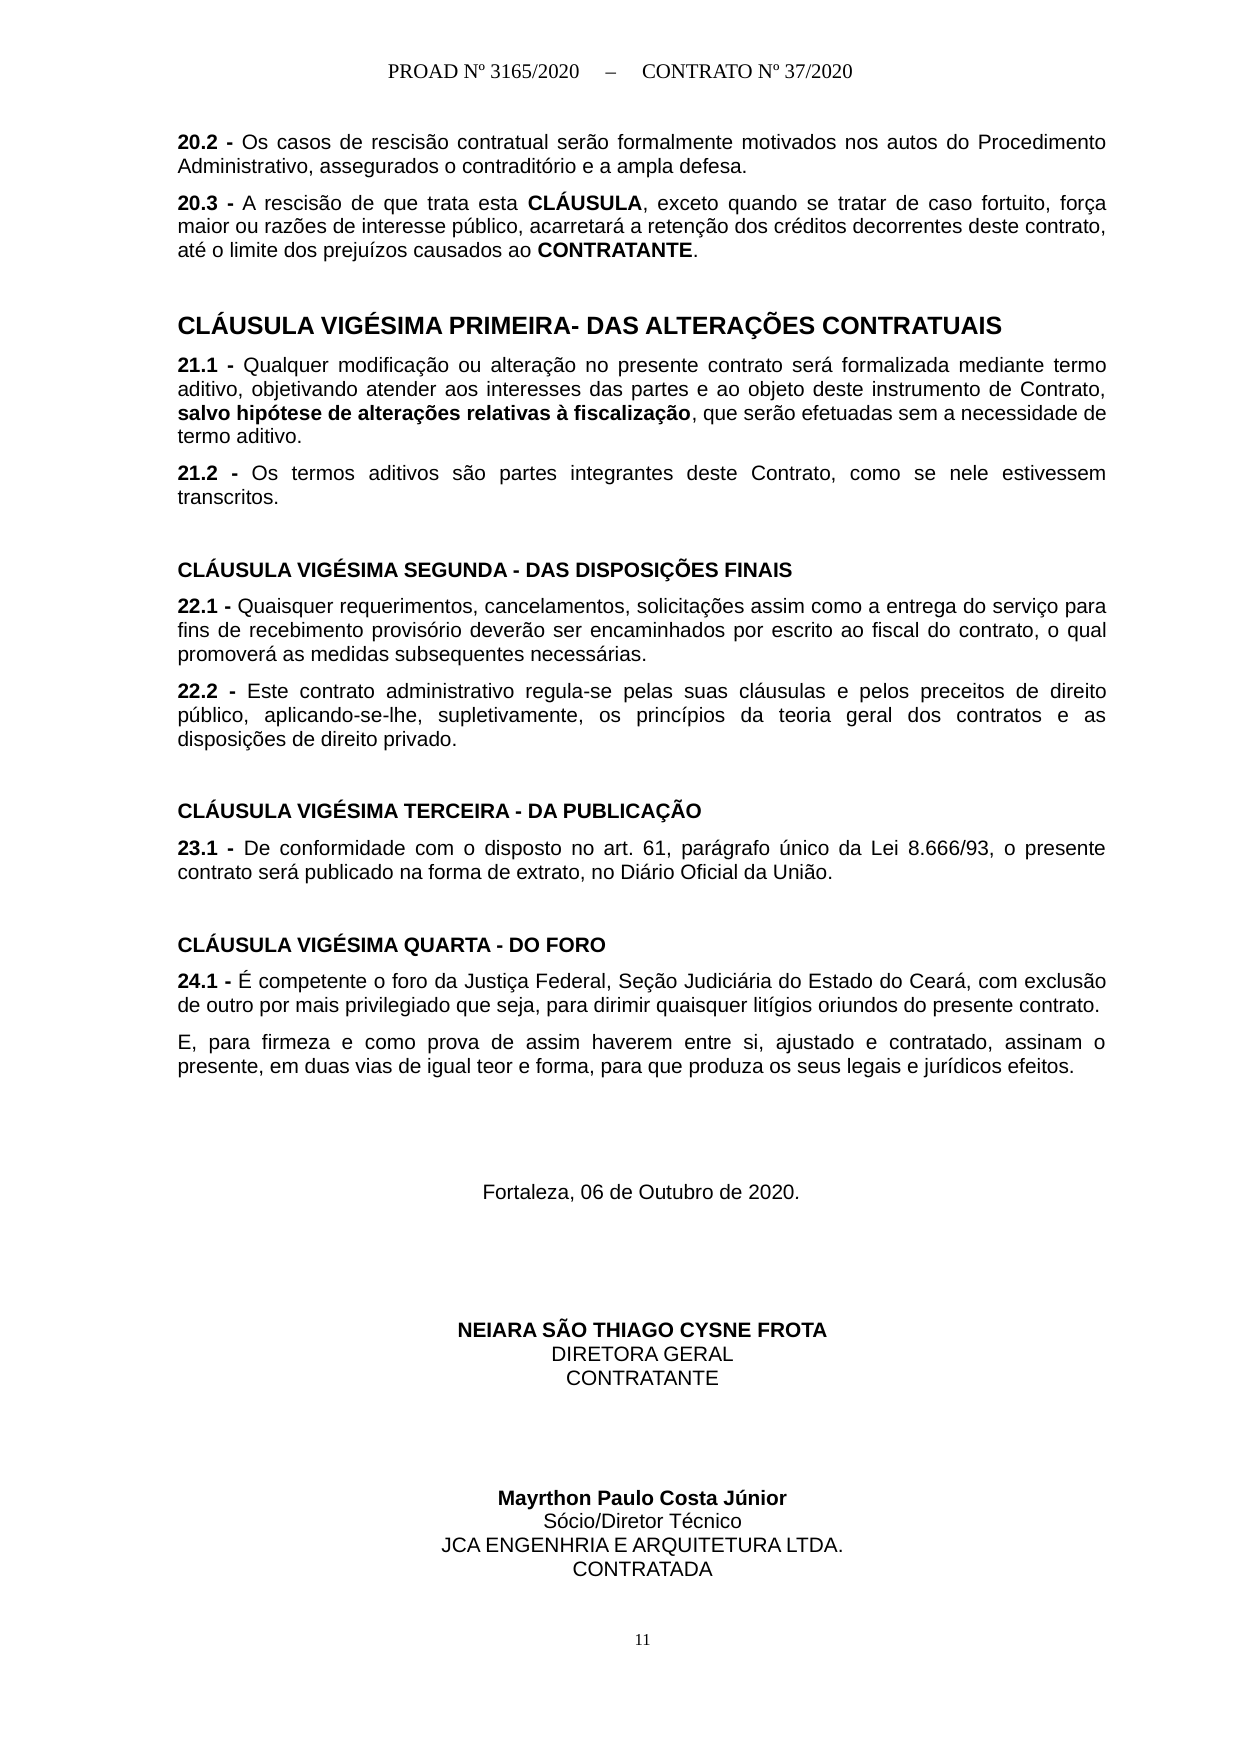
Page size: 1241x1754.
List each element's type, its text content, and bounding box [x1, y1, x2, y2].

text 21.2 - Os termos aditivos são partes integrantes deste Contrato, como se nele estivessem transcritos. [177, 461, 1107, 509]
text E, para firmeza e como prova de assim haverem entre si, ajustado e contratado, assinam o presente, em duas vias de igual teor e forma, para que produza os seus legais e jurídicos efeitos. [177, 1029, 1107, 1077]
subtitle CLÁUSULA VIGÉSIMA PRIMEIRA- DAS ALTERAÇÕES CONTRATUAIS [177, 311, 1107, 340]
text JCA ENGENHRIA E ARQUITETURA LTDA. [177, 1533, 1107, 1557]
subtitle Fortaleza, 06 de Outubro de 2020. [177, 1180, 1107, 1204]
text 23.1 - De conformidade com o disposto no art. 61, parágrafo único da Lei 8.666/93, o presente contrato será publicado na forma de extrato, no Diário Oficial da União. [177, 836, 1107, 884]
text 20.2 - Os casos de rescisão contratual serão formalmente motivados nos autos do Procedimento Administrativo, assegurados o contraditório e a ampla defesa. [177, 130, 1107, 178]
text CLÁUSULA VIGÉSIMA SEGUNDA - DAS DISPOSIÇÕES FINAIS [177, 558, 1107, 582]
text CLÁUSULA VIGÉSIMA QUARTA - DO FORO [177, 933, 1107, 957]
text CONTRATANTE [177, 1366, 1107, 1389]
text 22.2 - Este contrato administrativo regula-se pelas suas cláusulas e pelos preceitos de direito público, aplicando-se-lhe, supletivamente, os princípios da teoria geral dos contratos e as disposições de direito privado. [177, 678, 1107, 750]
text 22.1 - Quaisquer requerimentos, cancelamentos, solicitações assim como a entrega do serviço para fins de recebimento provisório deverão ser encaminhados por escrito ao fiscal do contrato, o qual promoverá as medidas subsequentes necessárias. [177, 594, 1107, 666]
text Sócio/Diretor Técnico [177, 1509, 1107, 1533]
text DIRETORA GERAL [177, 1342, 1107, 1366]
text CLÁUSULA VIGÉSIMA TERCEIRA - DA PUBLICAÇÃO [177, 799, 1107, 823]
text NEIARA SÃO THIAGO CYSNE FROTA [177, 1318, 1107, 1342]
text 20.3 - A rescisão de que trata esta CLÁUSULA, exceto quando se tratar de caso fortuito, força maior ou razões de interesse público, acarretará a retenção dos créditos decorrentes deste contrato, até o limite dos prejuízos causados ao CONTRATANTE. [177, 190, 1107, 262]
text CONTRATADA [177, 1557, 1107, 1581]
text 21.1 - Qualquer modificação ou alteração no presente contrato será formalizada mediante termo aditivo, objetivando atender aos interesses das partes e ao objeto deste instrumento de Contrato, salvo hipótese de alterações relativas à fiscalização, que serão efetuadas sem a necessidade de termo aditivo. [177, 352, 1107, 448]
text Mayrthon Paulo Costa Júnior [177, 1485, 1107, 1509]
text 24.1 - É competente o foro da Justiça Federal, Seção Judiciária do Estado do Ceará, com exclusão de outro por mais privilegiado que seja, para dirimir quaisquer litígios oriundos do presente contrato. [177, 969, 1107, 1017]
